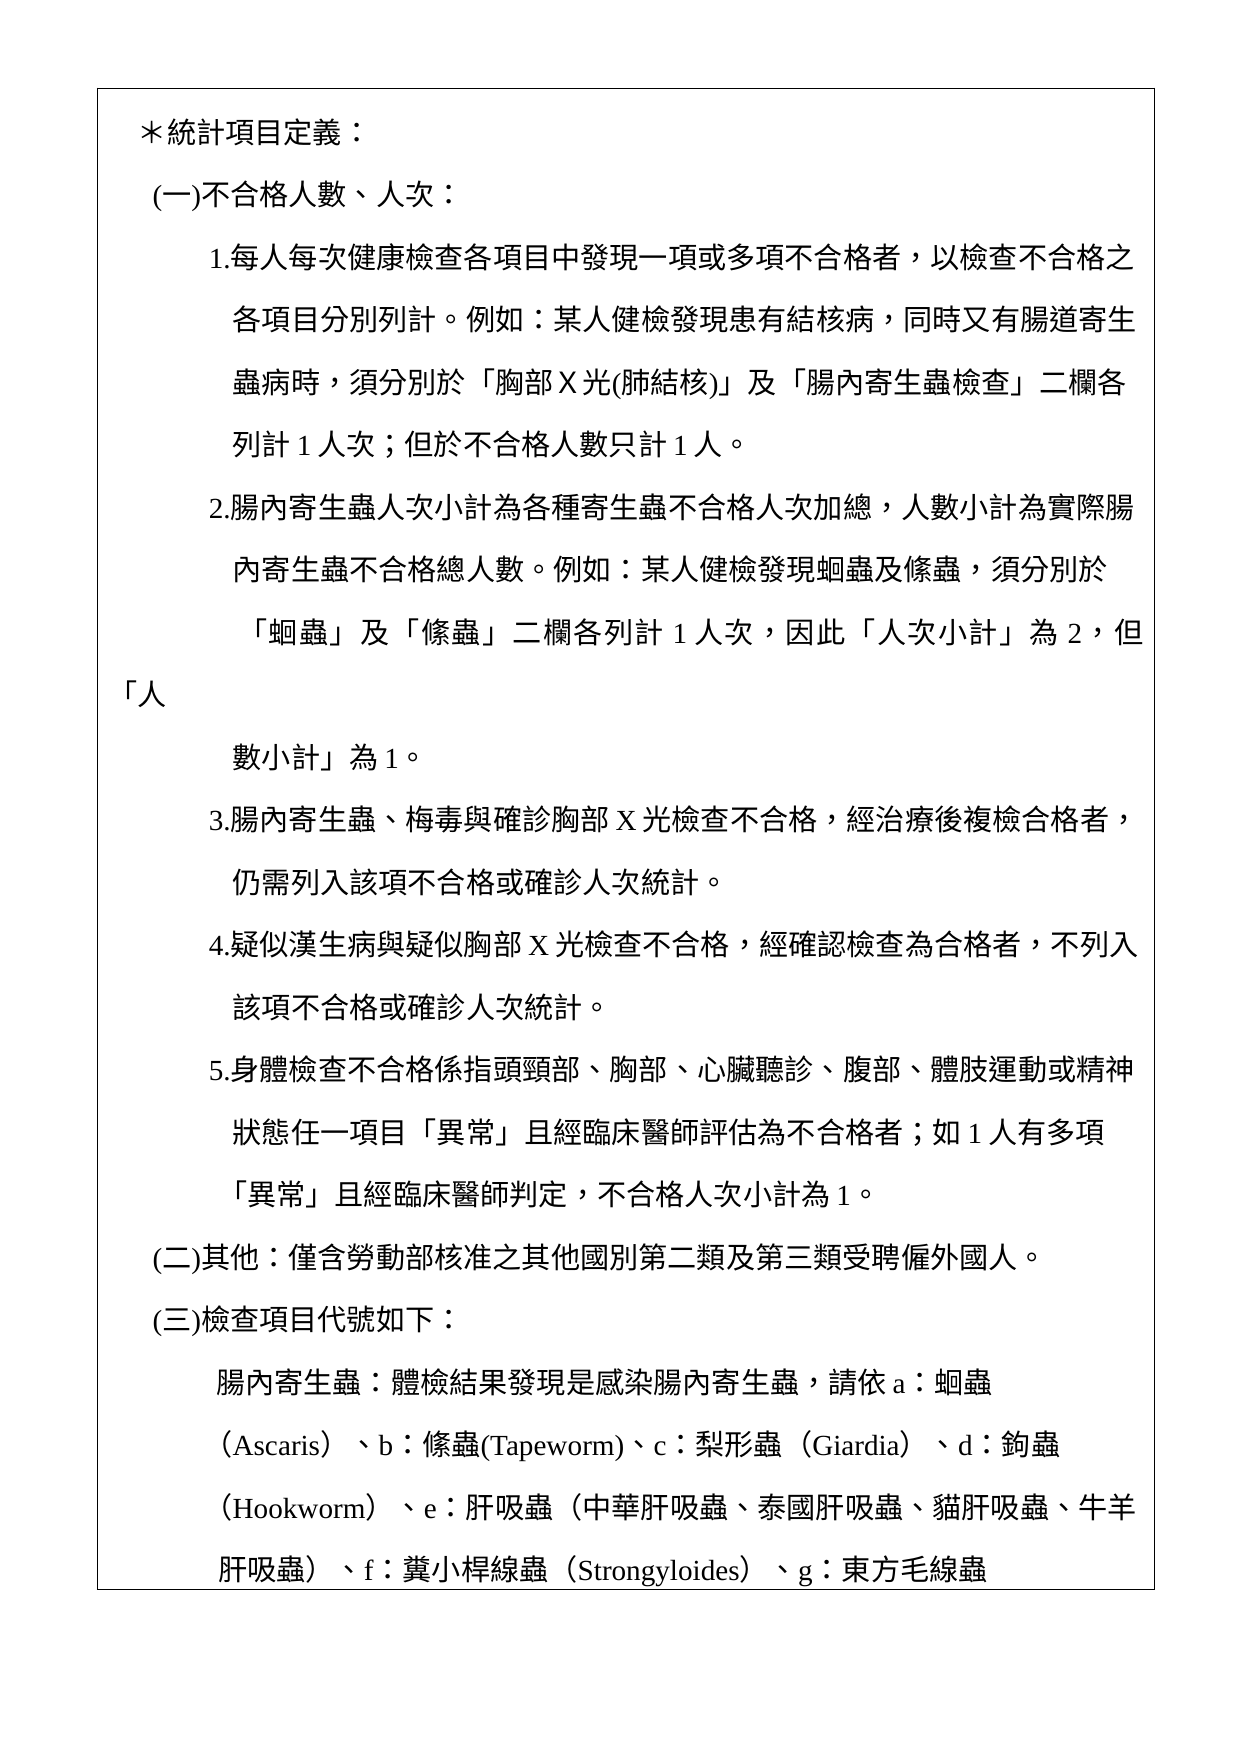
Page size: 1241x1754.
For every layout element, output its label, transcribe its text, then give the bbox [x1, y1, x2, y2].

table_header 統計資料背景說明 資料種類：疫病預防統計 資料項目：彰化縣辦理受聘僱外國人(外籍勞工)定期健康檢查不合格情形 一、發布及編製機關單位 ＊發布機關、單位：彰化縣衛生局會計室 ＊編製單位：彰化縣衛生局行政科 ＊聯絡電話：(04)7115141轉5862 ＊傳 真：(04)7117417 ＊電子信箱：fen2416@mail.chshb.gov.tw 二、發布形式 口頭： （ ）記者會或說明會 書面： （ ）新聞稿 （v）報表 （ ）書刊，刊名： ＊電子媒體： （v）線上書刊及資料庫，網址： https://www.chshb.gov.tw/announce/304 （ ）磁片 （ ）光碟片 （ ）其他 三、資料範圍、週期及時效 ＊統計地區範圍及對象：凡本縣辦理受聘僱外國人（移工）入境後定期健康健查不合格者均為統計對象。 ＊統計標準時間： (一)月報：以每月1日至月底止之事實為準。 (二)年報：以每年1月1日至12月31日止之事實為準。 ＊統計項目定義： (一)不合格人數、人次： 1.每人每次健康檢查各項目中發現一項或多項不合格者，以檢查不合格之 各項目分別列計。例如：某人健檢發現患有結核病，同時又有腸道寄生 蟲病時，須分別於「胸部Ｘ光(肺結核)」及「腸內寄生蟲檢查」二欄各 列計1人次；但於不合格人數只計1人。 2.腸內寄生蟲人次小計為各種寄生蟲不合格人次加總，人數小計為實際腸 內寄生蟲不合格總人數。例如：某人健檢發現蛔蟲及絛蟲，須分別於 「蛔蟲」及「絛蟲」二欄各列計1人次，因此「人次小計」為2，但「人 數小計」為1。 3.腸內寄生蟲、梅毒與確診胸部X光檢查不合格，經治療後複檢合格者， 仍需列入該項不合格或確診人次統計。 4.疑似漢生病與疑似胸部X光檢查不合格，經確認檢查為合格者，不列入 該項不合格或確診人次統計。 5.身體檢查不合格係指頭頸部、胸部、心臟聽診、腹部、體肢運動或精神 狀態任一項目「異常」且經臨床醫師評估為不合格者；如1人有多項 「異常」且經臨床醫師判定，不合格人次小計為1。 (二)其他：僅含勞動部核准之其他國別第二類及第三類受聘僱外國人。 (三)檢查項目代號如下： 腸內寄生蟲：體檢結果發現是感染腸內寄生蟲，請依a：蛔蟲 （Ascaris）、b：絛蟲(Tapeworm)、c：梨形蟲（Giardia）、d：鉤蟲 （Hookworm）、e：肝吸蟲（中華肝吸蟲、泰國肝吸蟲、貓肝吸蟲、牛羊 肝吸蟲）、f：糞小桿線蟲（Strongyloides）、g：東方毛線蟲 （Trichostrongylus）、h：鞭蟲（Trichuris）、i：痢疾阿米巴(Entamoeba Histolytica)、j：其他(Other) (上述以外之腸內寄生蟲)＊統計單位：人、 人次。 ＊統計分類： (一) 橫項目依檢查對象分： 1.依勞動部核准受聘僱外國人(第二類及第三類外國人)之國別，含泰國、 印尼、菲律賓、越南及其他等分類。 2.依照現行「受聘僱外國人健康檢查管理辦法」第五條規定：雇主應於 第二類及第三類外國人入國工作滿6個月、18個月及30個月之日前後30 日內，安排其至指定醫院接受定期健康檢查。故分類為入境後六個月 定期健康檢查、入境後十八個月定期健康檢查、入境後三十個月定期 健康檢查。 (二) 縱項目依檢查項目分：總人數、不合格人數、胸部Ｘ光(肺結核)、腸內寄 生蟲檢查、梅毒血清檢查、漢生病檢查、身體檢查及其他等。 ＊發布週期（指資料編製或產生之頻率，如月、季、年等）：年 ＊時效（指統計標準時間至資料發布時間之間隔時間）：每年終了1個月又15 日。 ＊資料變革：無 四、公開資料發布訊息 ＊預告發布日期：每年終了1個月又15日內以公務統計報表發布。(原訂預告發布日期如遇例假日或國定假日則延至下一個工作日發布)。 ＊同步發送單位（說明資料發布時同步發送之單位或可同步查得該資料之網址）： 五、資料品質 ＊統計指標編製方法與資料來源說明：本局行政科根據登記所轄「彰化縣辦理受聘僱外國人（外籍勞工）健康檢查不合格情形」資料彙總。 ＊統計資料交叉查核及確保資料合理性之機制（說明各項資料之相互關係及不同資料來源之相關統計差異性）：健檢人數總計=入境後第6個月定期健康檢查人數+入境後第18個月定期健康檢查人數+入境後第30個月定期健康檢查人數。 六、須注意及預定改變之事項（說明預定修正之資料、定義、統計方法等及其修正原因）：無 七、其他事項：無 [98, 89, 1154, 1589]
